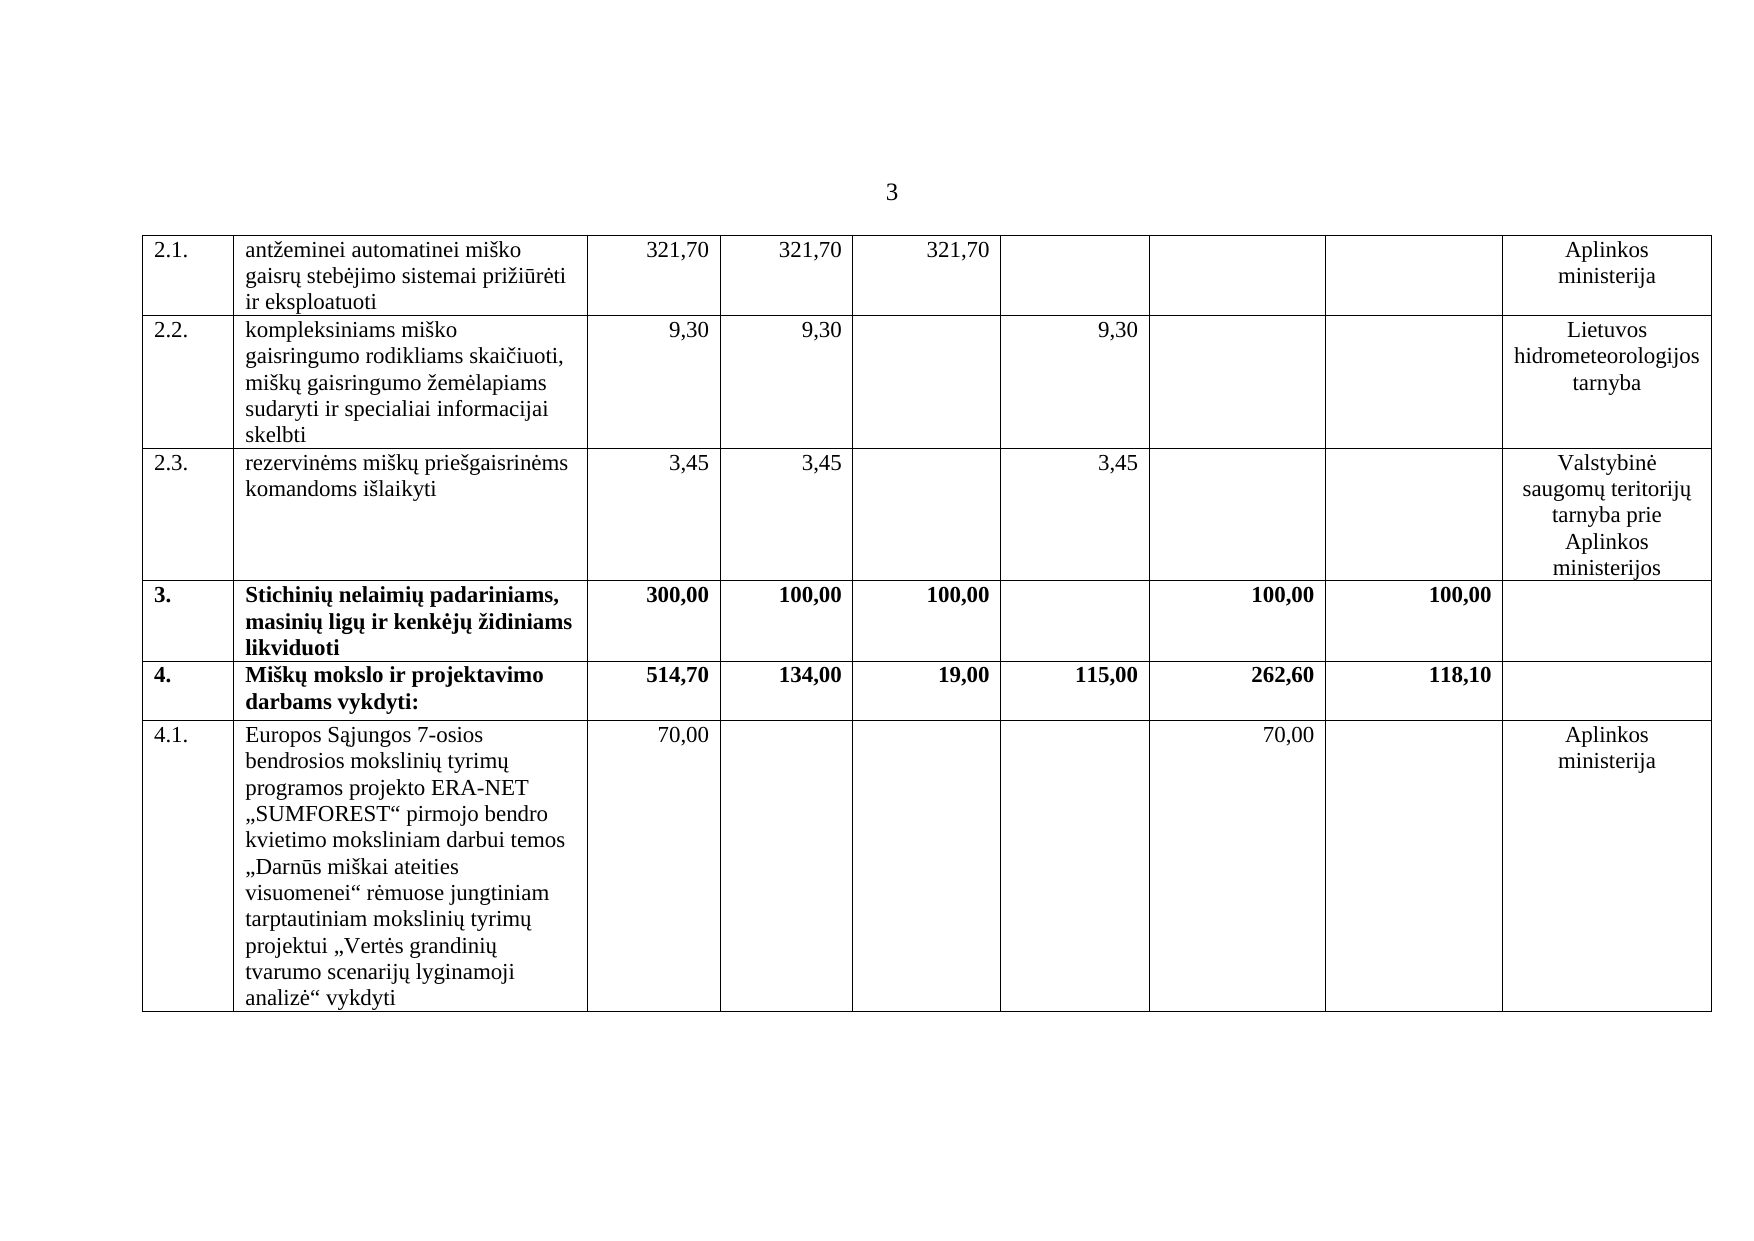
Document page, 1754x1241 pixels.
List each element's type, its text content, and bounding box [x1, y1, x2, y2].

table_cell [1503, 662, 1711, 720]
table_cell 134,00 [721, 662, 852, 720]
table_cell [1150, 236, 1325, 315]
table_cell rezervinėms miškų priešgaisrinėms komandoms išlaikyti [234, 449, 587, 580]
table_cell 3. [143, 581, 233, 661]
table_cell 19,00 [853, 662, 1000, 720]
table_cell 100,00 [853, 581, 1000, 661]
table_cell Aplinkos ministerija [1503, 236, 1711, 315]
table_cell 321,70 [853, 236, 1000, 315]
table_cell [721, 721, 852, 1011]
table_cell 3,45 [588, 449, 720, 580]
table_cell Aplinkos ministerija [1503, 721, 1711, 1011]
table_cell 3,45 [721, 449, 852, 580]
table_cell [1001, 236, 1149, 315]
table_cell [1150, 449, 1325, 580]
table_cell Valstybinė saugomų teritorijų tarnyba prie Aplinkos ministerijos [1503, 449, 1711, 580]
table_cell 100,00 [1150, 581, 1325, 661]
table_cell 70,00 [588, 721, 720, 1011]
table_cell [853, 721, 1000, 1011]
table_cell 300,00 [588, 581, 720, 661]
table_cell 514,70 [588, 662, 720, 720]
table_cell [1326, 236, 1502, 315]
table_cell 9,30 [1001, 316, 1149, 448]
table_cell Stichinių nelaimių padariniams, masinių ligų ir kenkėjų židiniams likviduoti [234, 581, 587, 661]
table_cell 9,30 [721, 316, 852, 448]
table_cell 2.3. [143, 449, 233, 580]
table_cell antžeminei automatinei miško gaisrų stebėjimo sistemai prižiūrėti ir eksploatuoti [234, 236, 587, 315]
table_cell 100,00 [721, 581, 852, 661]
table_cell Miškų mokslo ir projektavimo darbams vykdyti: [234, 662, 587, 720]
table_cell [853, 449, 1000, 580]
table_cell kompleksiniams miško gaisringumo rodikliams skaičiuoti, miškų gaisringumo žemėlapiams sudaryti ir specialiai informacijai skelbti [234, 316, 587, 448]
table_cell Europos Sąjungos 7-osios bendrosios mokslinių tyrimų programos projekto ERA-NET „SUMFOREST“ pirmojo bendro kvietimo moksliniam darbui temos „Darnūs miškai ateities visuomenei“ rėmuose jungtiniam tarptautiniam mokslinių tyrimų projektui „Vertės grandinių tvarumo scenarijų lyginamoji analizė“ vykdyti [234, 721, 587, 1011]
table_cell 2.2. [143, 316, 233, 448]
table_cell 4.1. [143, 721, 233, 1011]
table_cell [1326, 316, 1502, 448]
table_cell 262,60 [1150, 662, 1325, 720]
table_cell 321,70 [588, 236, 720, 315]
table_cell 3,45 [1001, 449, 1149, 580]
table_cell Lietuvos hidrometeorologijos tarnyba [1503, 316, 1711, 448]
table_cell [1326, 449, 1502, 580]
table_cell [1150, 316, 1325, 448]
table_cell [1001, 581, 1149, 661]
table_cell [1503, 581, 1711, 661]
table_cell 100,00 [1326, 581, 1502, 661]
table_cell [853, 316, 1000, 448]
table_cell [1001, 721, 1149, 1011]
table_cell 321,70 [721, 236, 852, 315]
table_cell 118,10 [1326, 662, 1502, 720]
table_cell [1326, 721, 1502, 1011]
table_cell 70,00 [1150, 721, 1325, 1011]
table_cell 4. [143, 662, 233, 720]
table_cell 9,30 [588, 316, 720, 448]
table_cell 115,00 [1001, 662, 1149, 720]
table_cell 2.1. [143, 236, 233, 315]
